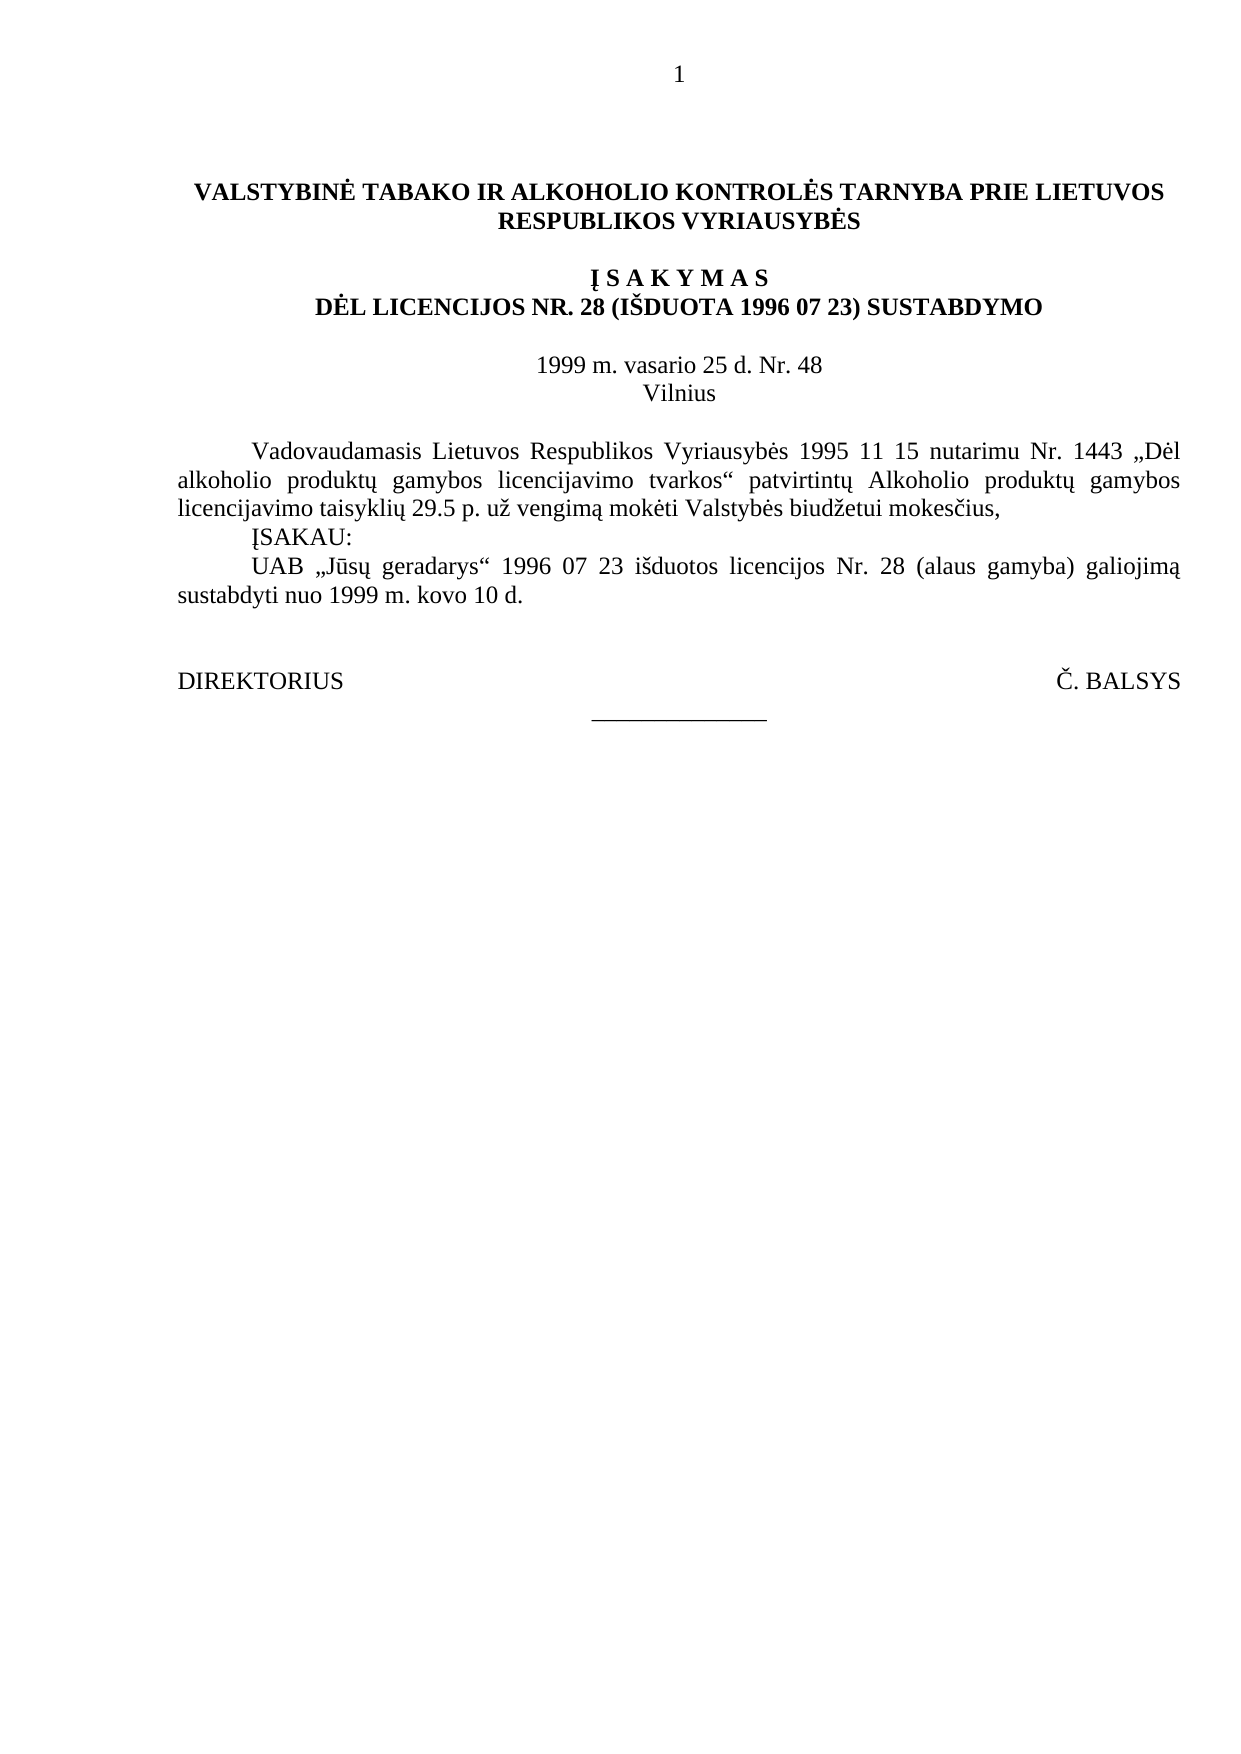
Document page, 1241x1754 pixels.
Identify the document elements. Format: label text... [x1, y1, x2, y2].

text Direktorius Č. Balsys [177, 666, 1181, 695]
text Į S A K Y M A S [177, 263, 1181, 292]
text VALSTYBINĖ TABAKO IR ALKOHOLIO KONTROLĖS TARNYBA PRIE LIETUVOS RESPUBLIKOS VYRIAUSYBĖS [177, 177, 1181, 235]
text 1999 m. vasario 25 d. Nr. 48 [177, 350, 1181, 378]
text ______________ [177, 695, 1181, 723]
text Įsakau: [177, 522, 1181, 551]
text Vadovaudamasis Lietuvos Respublikos Vyriausybės 1995 11 15 nutarimu Nr. 1443 „Dėl alkoholio produktų gamybos licencijavimo tvarkos“ patvirtintų Alkoholio produktų gamybos licencijavimo taisyklių 29.5 p. už vengimą mokėti Valstybės biudžetui mokesčius, [177, 436, 1181, 522]
text UAB „Jūsų geradarys“ 1996 07 23 išduotos licencijos Nr. 28 (alaus gamyba) galiojimą sustabdyti nuo 1999 m. kovo 10 d. [177, 551, 1181, 608]
text DĖL LICENCIJOS NR. 28 (IŠDUOTA 1996 07 23) SUSTABDYMO [177, 292, 1181, 321]
text Vilnius [177, 378, 1181, 407]
